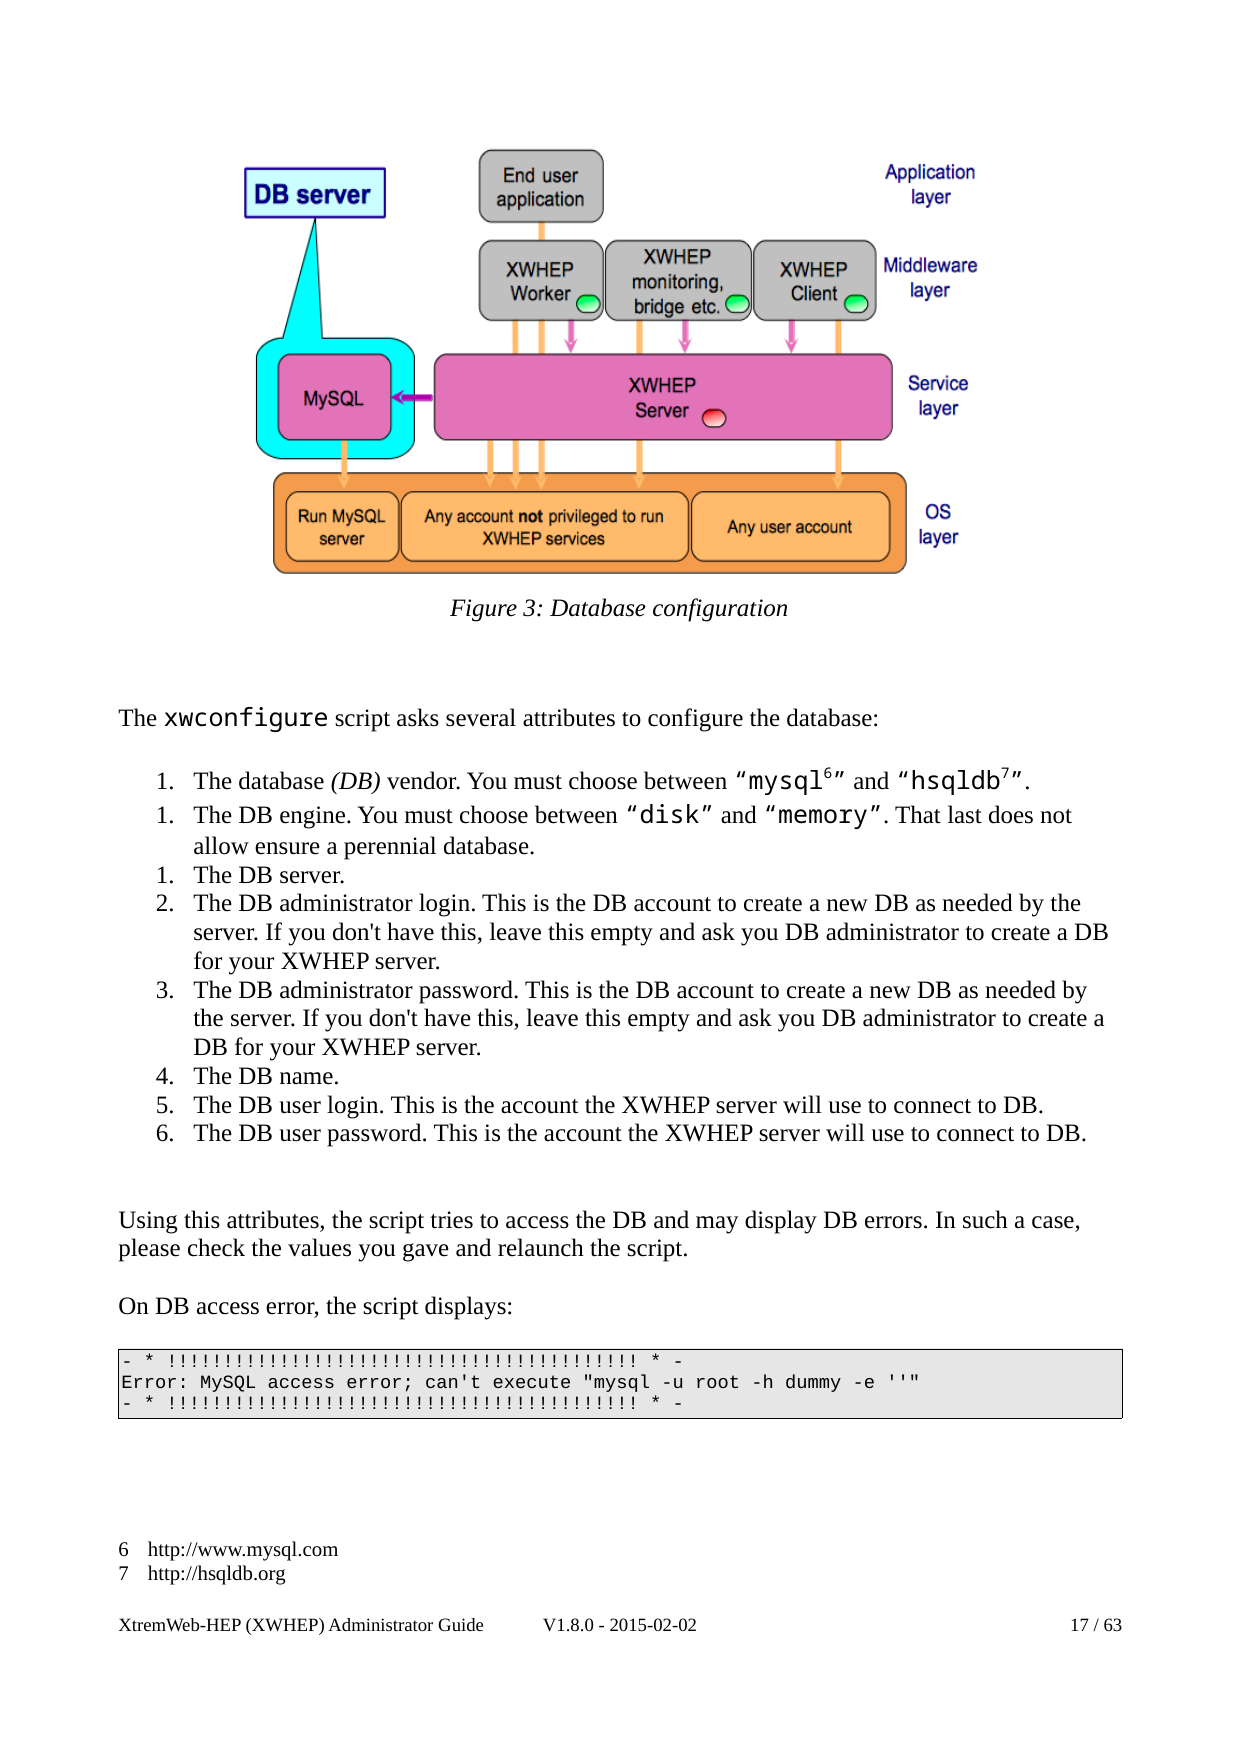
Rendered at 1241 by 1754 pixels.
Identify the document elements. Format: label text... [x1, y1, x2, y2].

list The DB administrator password. This is the DB account to create a new DB as needed by the server. If you don't have this, leave this empty and ask you DB administrator to create a DB for your XWHEP server. [156, 975, 1122, 1061]
text - * !!!!!!!!!!!!!!!!!!!!!!!!!!!!!!!!!!!!!!!!!! * - [119, 1350, 1122, 1370]
list The DB server. [156, 860, 1122, 888]
list http://hsqldb.org [118, 1561, 1122, 1585]
list The DB name. [156, 1061, 1122, 1090]
list The DB administrator login. This is the DB account to create a new DB as needed by the server. If you don't have this, leave this empty and ask you DB administrator to create a DB for your XWHEP server. [156, 888, 1122, 975]
text On DB access error, the script displays: [118, 1291, 1122, 1320]
text Using this attributes, the script tries to access the DB and may display DB errors. In such a case, please check the values you gave and relaunch the script. [118, 1205, 1122, 1262]
list http://www.mysql.com [118, 1537, 1122, 1561]
text Figure 3: Database configuration [168, 131, 1072, 622]
list The DB engine. You must choose between “disk” and “memory”. That last does not allow ensure a perennial database. [156, 797, 1122, 860]
text Error: MySQL access error; can't execute "mysql -u root -h dummy -e ''" [119, 1370, 1122, 1391]
list The DB user password. This is the account the XWHEP server will use to connect to DB. [156, 1118, 1122, 1147]
list The DB user login. This is the account the XWHEP server will use to connect to DB. [156, 1090, 1122, 1118]
text - * !!!!!!!!!!!!!!!!!!!!!!!!!!!!!!!!!!!!!!!!!! * - [119, 1391, 1122, 1418]
text The xwconfigure script asks several attributes to configure the database: [118, 700, 1122, 734]
picture [227, 130, 996, 594]
list The database (DB) vendor. You must choose between “mysql” and “hsqldb”. [156, 763, 1122, 797]
